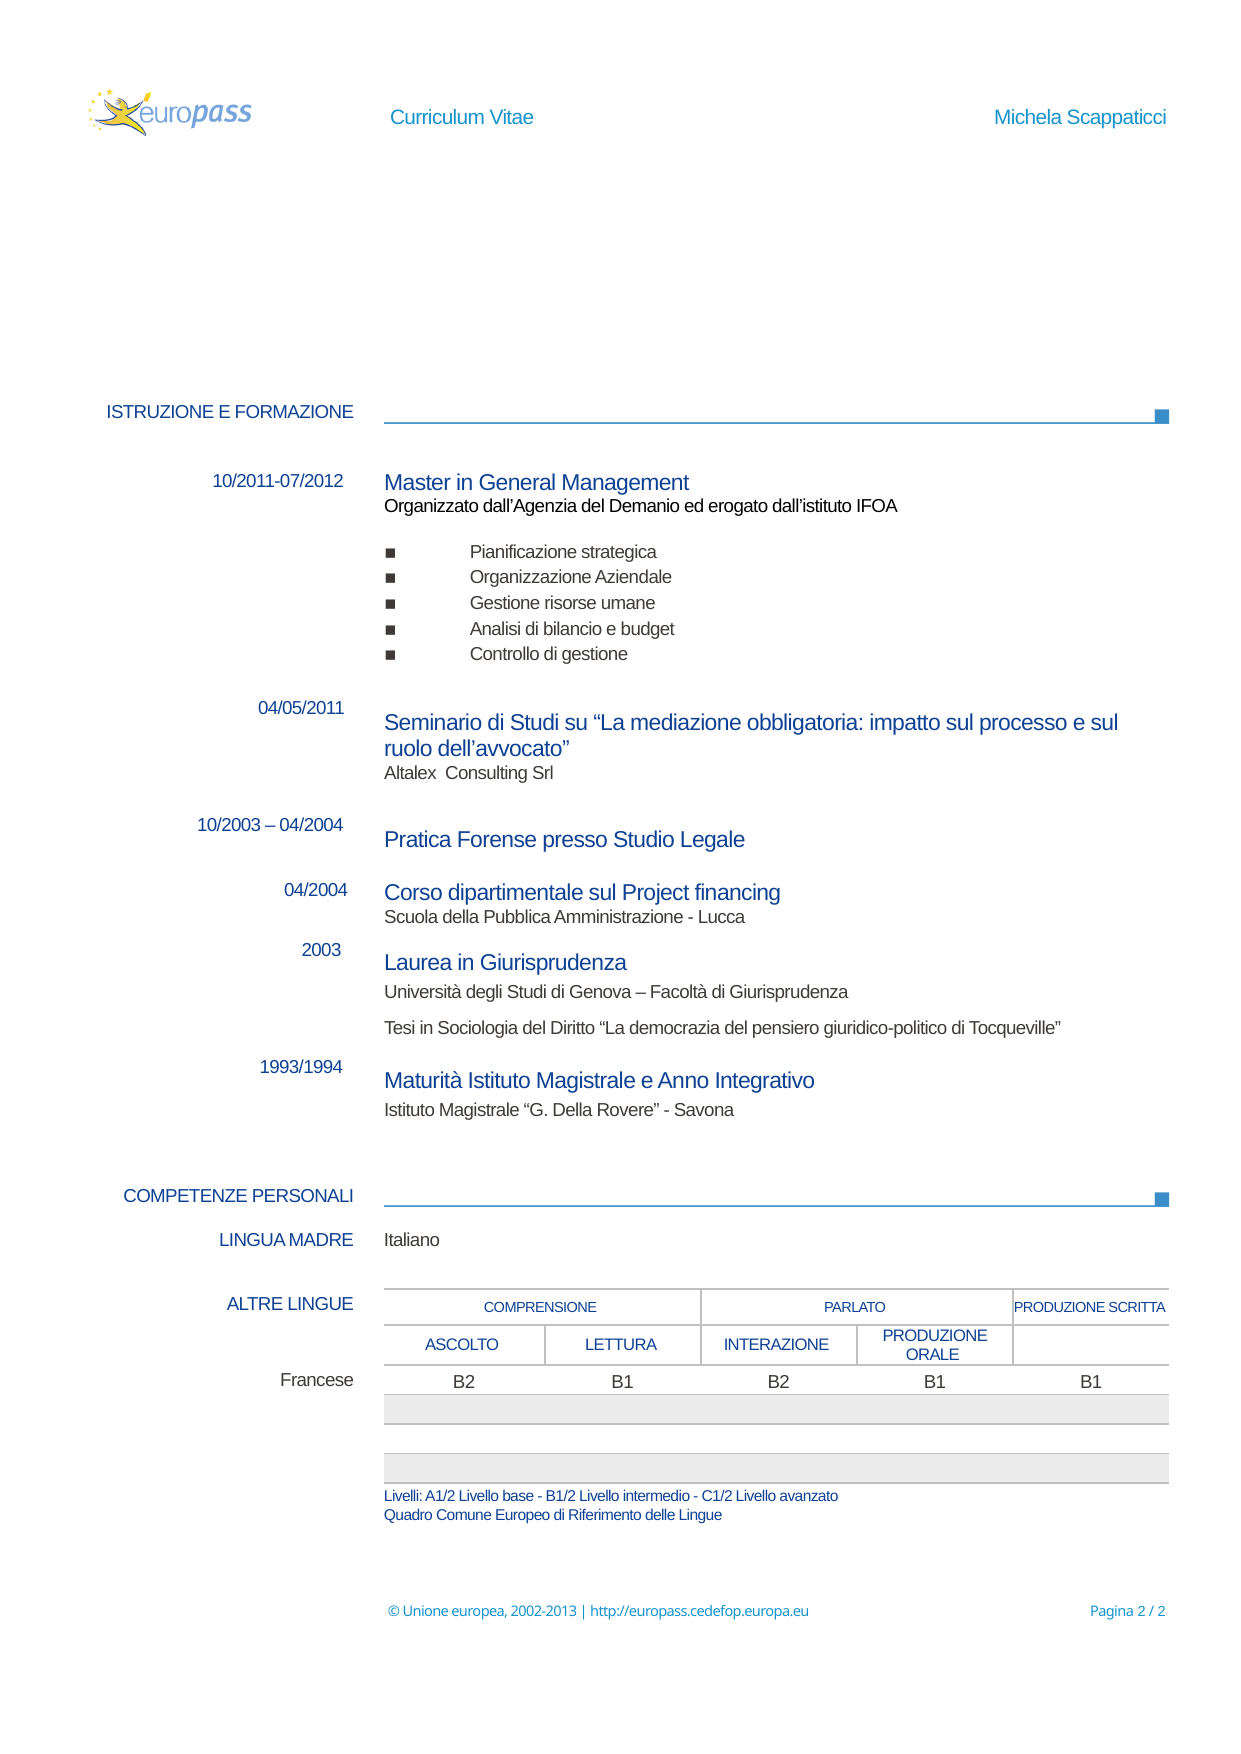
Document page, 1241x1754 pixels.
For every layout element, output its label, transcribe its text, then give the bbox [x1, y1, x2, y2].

table_cell PARLATO [702, 1290, 1012, 1323]
table_cell Livelli: A1/2 Livello base - B1/2 Livello intermedio - C1/2 Livello avanzato Quadro Comune Europeo di Riferimento delle Lingue [384, 1484, 1169, 1523]
table_cell PRODUZIONE SCRITTA [1014, 1290, 1169, 1323]
table_cell Pianificazione strategica Organizzazione Aziendale Gestione risorse umane Analisi di bilancio e budget Controllo di gestione [384, 538, 1169, 709]
table_cell [89, 171, 384, 382]
table_header ISTRUZIONE E FORMAZIONE [89, 401, 384, 423]
table_cell B1 [1013, 1366, 1169, 1393]
table_cell [89, 1253, 384, 1288]
table_header [1034, 443, 1169, 538]
table_header [384, 401, 1169, 422]
table_header Master in General Management Organizzato dall’Agenzia del Demanio ed erogato dall’istituto IFOA [384, 443, 1033, 538]
table_cell [384, 171, 1169, 382]
table_cell Produzione orale [858, 1326, 1012, 1364]
table_cell [545, 1425, 701, 1452]
table_cell [384, 1395, 1169, 1423]
table_cell [89, 1423, 384, 1452]
table_header Lingua madre [89, 1226, 384, 1253]
table_cell Altre lingue [89, 1288, 384, 1364]
table_cell COMPRENSIONE [384, 1290, 700, 1323]
table_header [384, 1185, 1169, 1205]
table_cell [1013, 1425, 1169, 1452]
table_header Italiano [384, 1226, 1169, 1253]
table_cell B2 [384, 1366, 544, 1393]
table_cell [89, 1482, 384, 1523]
table_cell [89, 1453, 384, 1482]
table_cell B2 [701, 1366, 857, 1393]
table_cell [701, 1425, 857, 1452]
table_cell [857, 1425, 1013, 1452]
table_cell [384, 1454, 1169, 1482]
table_cell Seminario di Studi su “La mediazione obbligatoria: impatto sul processo e sul ruolo dell’avvocato” Altalex Consulting Srl Pratica Forense presso Studio Legale Corso dipartimentale sul Project financing Scuola della Pubblica Amministrazione - Lucca Laurea in Giurisprudenza Università degli Studi di Genova – Facoltà di Giurisprudenza Tesi in Sociologia del Diritto “La democrazia del pensiero giuridico-politico di Tocqueville” Maturità Istituto Magistrale e Anno Integrativo Istituto Magistrale “G. Della Rovere” - Savona [384, 709, 1169, 1166]
table_header COMPETENZE PERSONALI [89, 1185, 384, 1207]
table_cell [89, 1394, 384, 1423]
table_cell Lettura [546, 1326, 700, 1364]
table_cell Francese [89, 1364, 384, 1393]
table_cell [384, 1425, 544, 1452]
table_cell [384, 1253, 1169, 1288]
table_cell Interazione [702, 1326, 856, 1364]
table_cell B1 [857, 1366, 1013, 1393]
table_cell B1 [545, 1366, 701, 1393]
table_cell Ascolto [384, 1326, 544, 1364]
table_header 10/2011-07/2012 04/05/2011 10/2003 – 04/2004 04/2004 2003 1993/1994 [89, 443, 384, 1166]
table_cell [1014, 1326, 1169, 1364]
